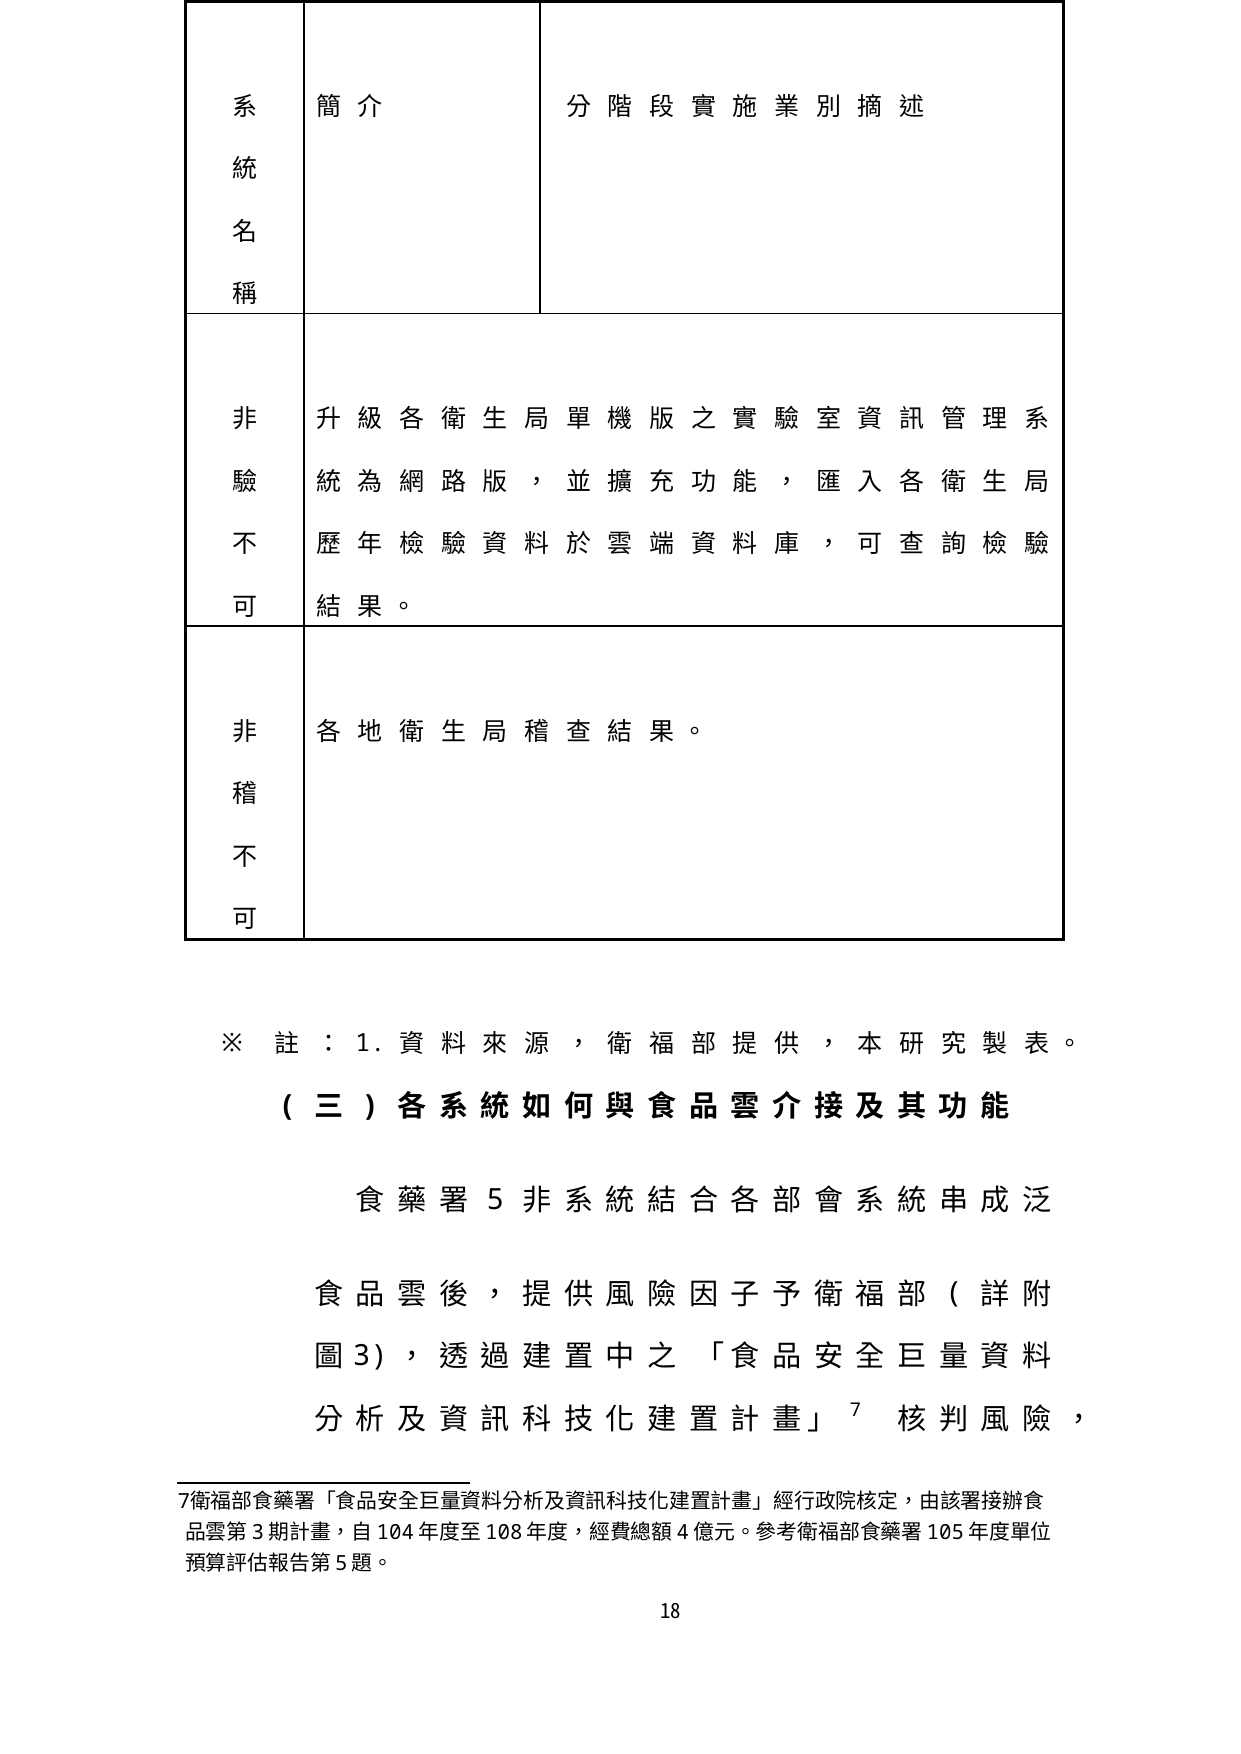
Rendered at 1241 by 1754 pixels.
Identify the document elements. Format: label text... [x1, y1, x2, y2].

text ※註：1.資料來源，衛福部提供，本研究製表。 [183, 1000, 1058, 1062]
text 食藥署5非系統結合各部會系統串成泛食品雲後，提供風險因子予衛福部(詳附圖3)，透過建置中之「食品安全巨量資料分析及資訊科技化建置計畫」核判風險，輔助政府提升食安管理。該13套系統有助示警及追溯，使問題食品快速回收下架，而泛食品雲於新政府105年6月提出之食安五環改革方案中，仍持續運作。 [271, 1125, 1058, 1437]
table_header 簡介 [305, 3, 539, 312]
table_cell 升級各衛生局單機版之實驗室資訊管理系統為網路版，並擴充功能，匯入各衛生局歷年檢驗資料於雲端資料庫，可查詢檢驗結果。 [305, 314, 1062, 625]
table_cell 非稽不可 [187, 627, 303, 937]
table_header 系統名稱 [187, 3, 303, 312]
text 衛福部食藥署「食品安全巨量資料分析及資訊科技化建置計畫」經行政院核定，由該署接辦食品雲第3期計畫，自104年度至108年度，經費總額4億元。參考衛福部食藥署105年度單位預算評估報告第5題。 [177, 1483, 1063, 1577]
table_cell 各地衛生局稽查結果。 [305, 627, 1062, 937]
text (三)各系統如何與食品雲介接及其功能 [242, 1062, 1058, 1125]
table_header 分階段實施業別摘述 [541, 3, 1062, 312]
table_cell 非驗不可 [187, 314, 303, 625]
